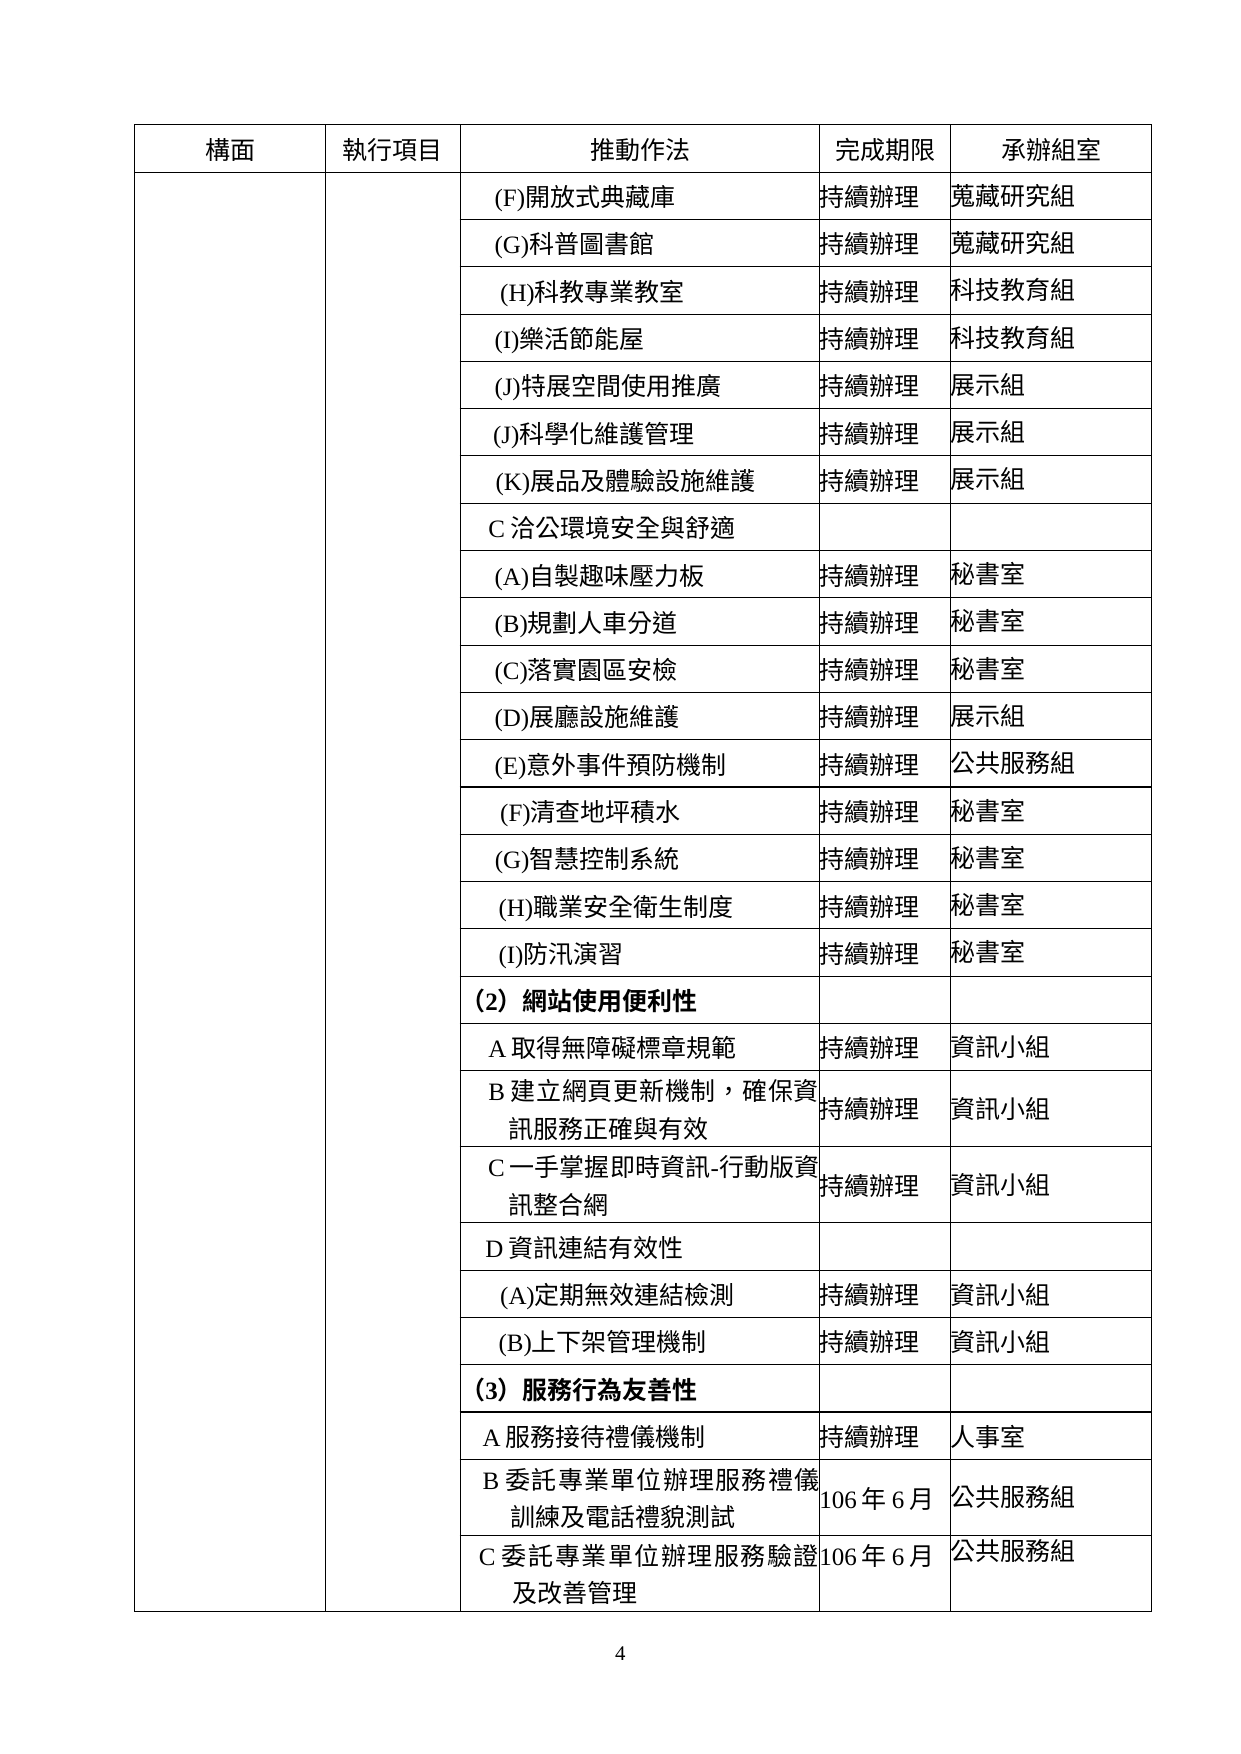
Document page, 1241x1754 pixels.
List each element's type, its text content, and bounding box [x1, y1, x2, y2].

table_cell [951, 1365, 1151, 1411]
table_cell (G)科普圖書館 [461, 220, 819, 266]
table_cell (D)展廳設施維護 [461, 693, 819, 739]
table_cell 秘書室 [951, 929, 1151, 976]
table_cell 資訊小組 [951, 1147, 1151, 1222]
table_cell 秘書室 [951, 835, 1151, 881]
table_cell [820, 1223, 950, 1269]
table_cell 秘書室 [951, 646, 1151, 692]
table_cell 展示組 [951, 456, 1151, 503]
table_cell C一手掌握即時資訊-行動版資訊整合網 [461, 1147, 819, 1222]
table_cell (B)上下架管理機制 [461, 1318, 819, 1364]
table_cell 秘書室 [951, 788, 1151, 834]
table_cell (J)科學化維護管理 [461, 409, 819, 455]
table_cell 持續辦理 [820, 1071, 950, 1146]
table_cell 106年6月 [820, 1536, 950, 1611]
table_cell 公共服務組 [951, 740, 1151, 786]
table_cell 持續辦理 [820, 551, 950, 597]
table_cell 科技教育組 [951, 267, 1151, 313]
table_cell 持續辦理 [820, 362, 950, 408]
table_cell （2）網站使用便利性 [461, 977, 819, 1023]
table_cell 持續辦理 [820, 598, 950, 644]
table_cell 蒐藏研究組 [951, 220, 1151, 266]
table_cell 公共服務組 [951, 1460, 1151, 1535]
table_cell 展示組 [951, 693, 1151, 739]
table_cell (G)智慧控制系統 [461, 835, 819, 881]
table_cell D資訊連結有效性 [461, 1223, 819, 1269]
table_cell A取得無障礙標章規範 [461, 1024, 819, 1070]
table_header 完成期限 [820, 125, 950, 172]
table_cell 106年6月 [820, 1460, 950, 1535]
table_cell 科技教育組 [951, 315, 1151, 361]
table_cell [951, 1223, 1151, 1269]
table_header 推動作法 [461, 125, 819, 172]
table_cell 資訊小組 [951, 1071, 1151, 1146]
table_cell 持續辦理 [820, 1024, 950, 1070]
table_cell 持續辦理 [820, 220, 950, 266]
table_cell 持續辦理 [820, 882, 950, 928]
table_cell 蒐藏研究組 [951, 173, 1151, 219]
table_cell [820, 1365, 950, 1411]
table_cell （3）服務行為友善性 [461, 1365, 819, 1411]
table_cell A服務接待禮儀機制 [461, 1413, 819, 1459]
table_cell (A)定期無效連結檢測 [461, 1271, 819, 1317]
table_cell 持續辦理 [820, 1271, 950, 1317]
table_cell 秘書室 [951, 882, 1151, 928]
table_cell (K)展品及體驗設施維護 [461, 456, 819, 503]
table_cell 持續辦理 [820, 693, 950, 739]
table_cell [951, 977, 1151, 1023]
table_cell [820, 504, 950, 550]
table_cell (B)規劃人車分道 [461, 598, 819, 644]
table_cell (I)防汛演習 [461, 929, 819, 976]
table_cell [820, 977, 950, 1023]
table_cell 展示組 [951, 409, 1151, 455]
table_cell 持續辦理 [820, 1318, 950, 1364]
table_cell 資訊小組 [951, 1271, 1151, 1317]
table_cell 持續辦理 [820, 929, 950, 976]
table_cell 展示組 [951, 362, 1151, 408]
table_cell 資訊小組 [951, 1318, 1151, 1364]
table_cell (A)自製趣味壓力板 [461, 551, 819, 597]
table_cell [135, 173, 325, 1611]
table_cell 持續辦理 [820, 267, 950, 313]
table_cell 持續辦理 [820, 740, 950, 786]
table_cell (E)意外事件預防機制 [461, 740, 819, 786]
table_cell 持續辦理 [820, 409, 950, 455]
table_cell (F)開放式典藏庫 [461, 173, 819, 219]
table_cell B建立網頁更新機制，確保資訊服務正確與有效 [461, 1071, 819, 1146]
table_cell C洽公環境安全與舒適 [461, 504, 819, 550]
table_header 執行項目 [326, 125, 460, 172]
table_cell (I)樂活節能屋 [461, 315, 819, 361]
table_header 承辦組室 [951, 125, 1151, 172]
table_cell 持續辦理 [820, 173, 950, 219]
table_cell B委託專業單位辦理服務禮儀訓練及電話禮貌測試 [461, 1460, 819, 1535]
table_cell 秘書室 [951, 551, 1151, 597]
table_cell C委託專業單位辦理服務驗證及改善管理 [461, 1536, 819, 1611]
table_cell [951, 504, 1151, 550]
table_cell 持續辦理 [820, 456, 950, 503]
table_cell [326, 173, 460, 1611]
table_cell 秘書室 [951, 598, 1151, 644]
table_cell (H)科教專業教室 [461, 267, 819, 313]
table_cell 持續辦理 [820, 835, 950, 881]
table_cell 持續辦理 [820, 315, 950, 361]
table_cell (F)清查地坪積水 [461, 788, 819, 834]
table_cell 資訊小組 [951, 1024, 1151, 1070]
table_cell 持續辦理 [820, 788, 950, 834]
table_cell 持續辦理 [820, 1147, 950, 1222]
table_cell 人事室 [951, 1413, 1151, 1459]
table_cell 持續辦理 [820, 1413, 950, 1459]
table_cell (J)特展空間使用推廣 [461, 362, 819, 408]
table_cell 持續辦理 [820, 646, 950, 692]
table_cell 公共服務組 [951, 1536, 1151, 1611]
table_header 構面 [135, 125, 325, 172]
table_cell (H)職業安全衛生制度 [461, 882, 819, 928]
table_cell (C)落實園區安檢 [461, 646, 819, 692]
